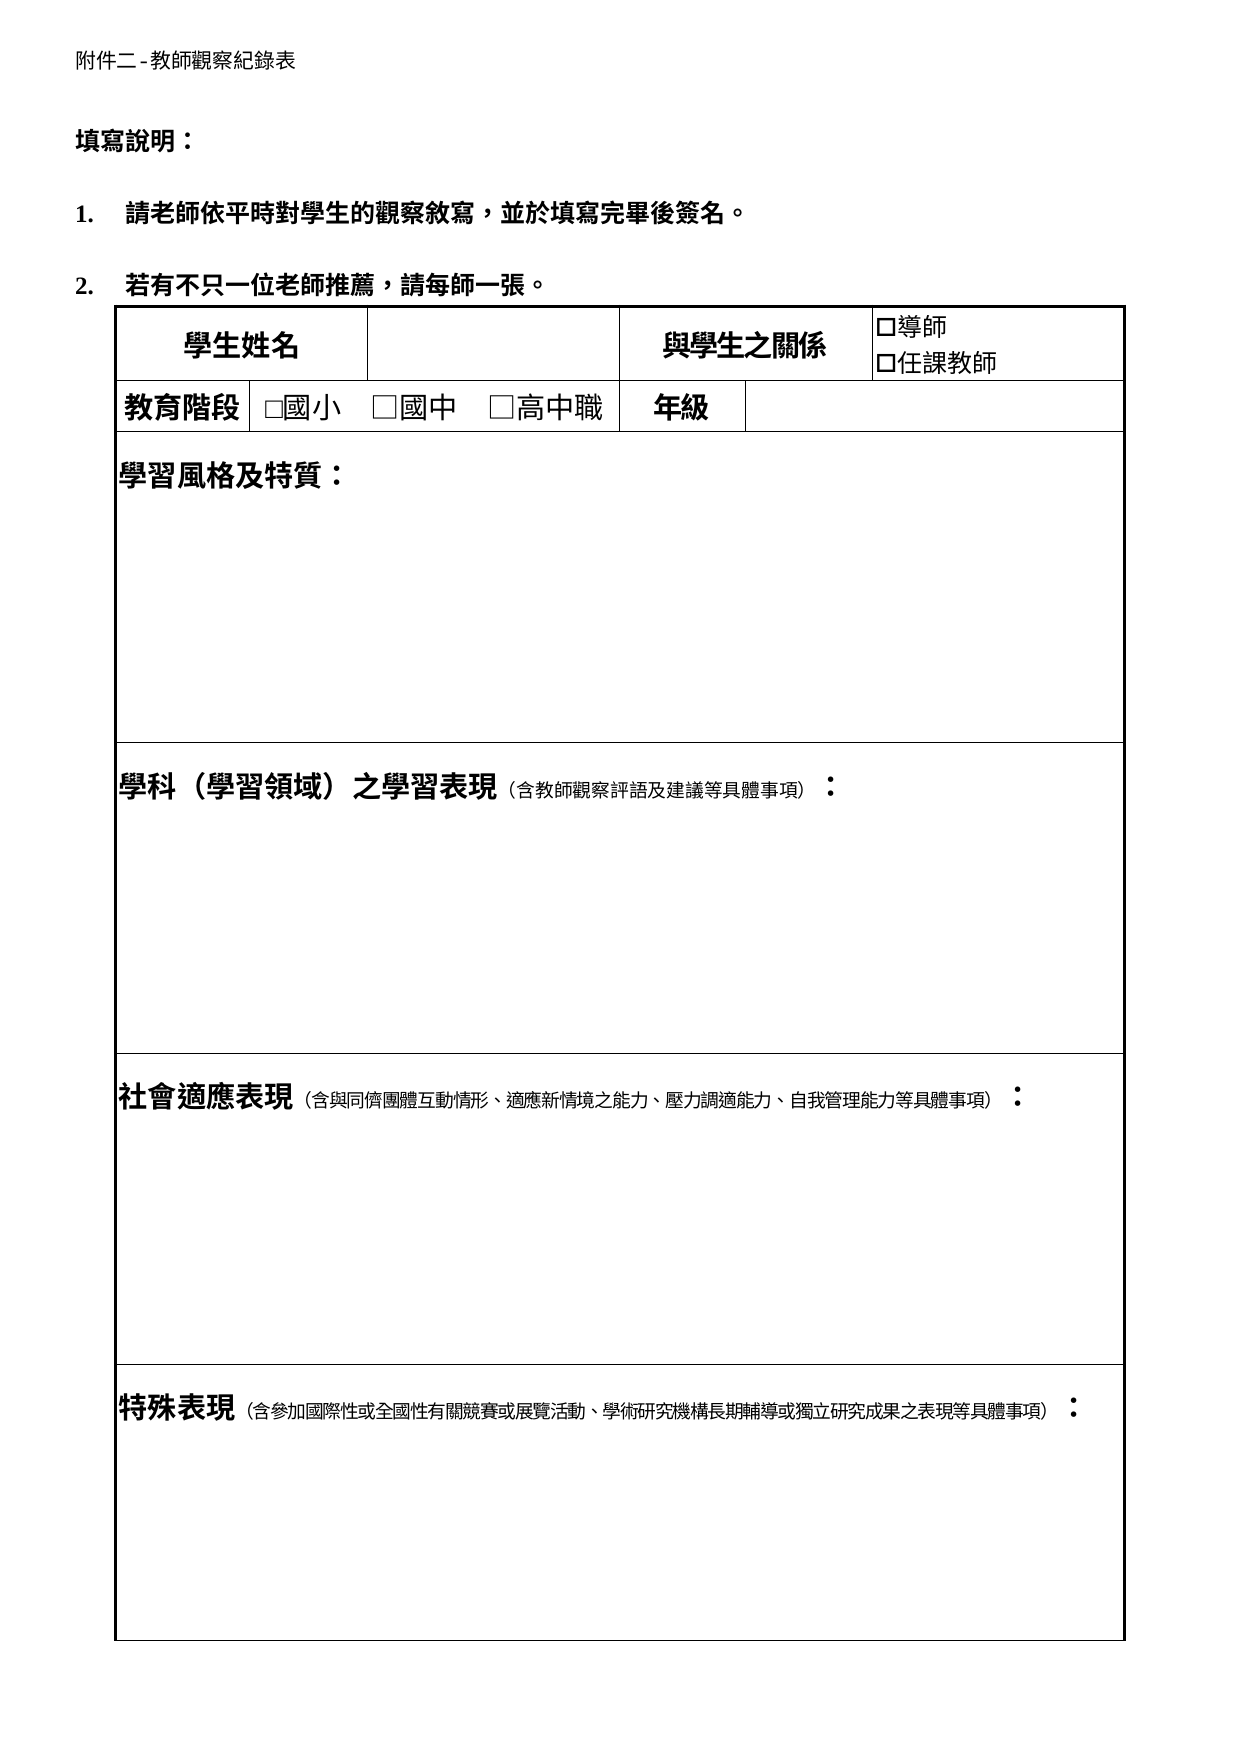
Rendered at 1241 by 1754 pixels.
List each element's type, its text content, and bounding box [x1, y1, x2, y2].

list 若有不只一位老師推薦，請每師一張。 [75, 242, 1165, 304]
text 填寫說明： [75, 98, 1165, 161]
table_cell 社會適應表現（含與同儕團體互動情形、適應新情境之能力、壓力調適能力、自我管理能力等具體事項）： [117, 1054, 1123, 1364]
table_cell [746, 381, 1123, 431]
table_cell 年級 [620, 381, 745, 431]
table_header 學生姓名 [117, 308, 367, 380]
table_cell 特殊表現（含參加國際性或全國性有關競賽或展覽活動、學術研究機構長期輔導或獨立研究成果之表現等具體事項）： [117, 1365, 1123, 1640]
table_cell 學習風格及特質： [117, 432, 1123, 742]
table_header 導師 任課教師 [873, 308, 1123, 380]
table_cell 教育階段 [117, 381, 249, 431]
table_header [368, 308, 619, 380]
table_cell 學科（學習領域）之學習表現（含教師觀察評語及建議等具體事項）： [117, 743, 1123, 1053]
list 請老師依平時對學生的觀察敘寫，並於填寫完畢後簽名。 [75, 170, 1165, 233]
table_cell □國小 □國中 □高中職 [250, 381, 619, 431]
table_header 與學生之關係 [620, 308, 872, 380]
